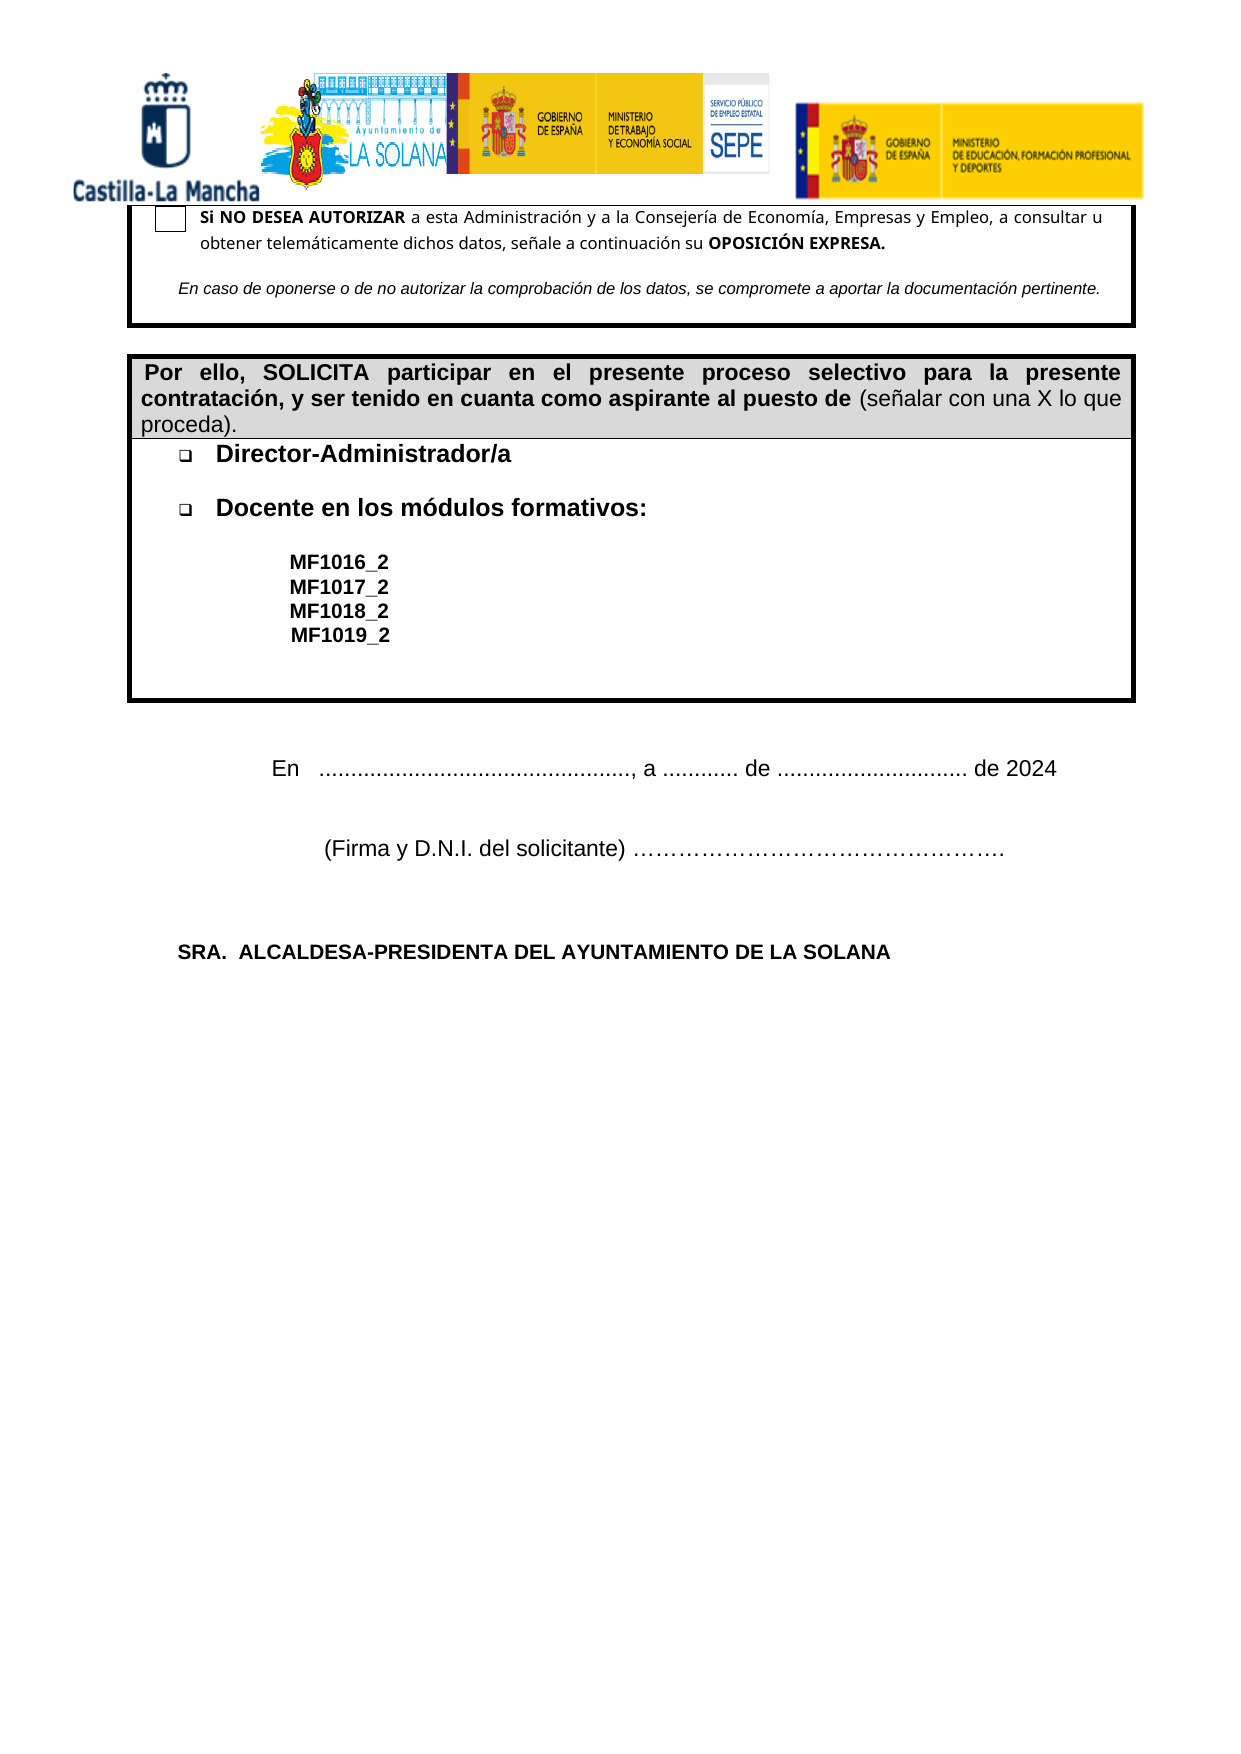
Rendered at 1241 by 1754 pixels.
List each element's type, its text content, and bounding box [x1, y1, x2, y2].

text SRA. ALCALDESA-PRESIDENTA DEL AYUNTAMIENTO DE LA SOLANA [177, 940, 1152, 964]
table_cell Si NO DESEA AUTORIZAR a esta Administración y a la Consejería de Economía, Empresas y Empleo, a consultar u obtener telemáticamente dichos datos, señale a continuación su OPOSICIÓN EXPRESA. En caso de oponerse o de no autorizar la comprobación de los datos, se compromete a aportar la documentación pertinente. [132, 206, 1131, 323]
text En ................................................., a ............ de .............................. de 2024 [177, 755, 1152, 782]
table_cell Director-Administrador/a Docente en los módulos formativos: MF1016_2 MF1017_2 MF1018_2 MF1019_2 [132, 439, 1131, 698]
table_header Por ello, SOLICITA participar en el presente proceso selectivo para la presente contratación, y ser tenido en cuanta como aspirante al puesto de (señalar con una X lo que proceda). [132, 359, 1131, 438]
text (Firma y D.N.I. del solicitante) …………………………………………. [177, 834, 1152, 861]
